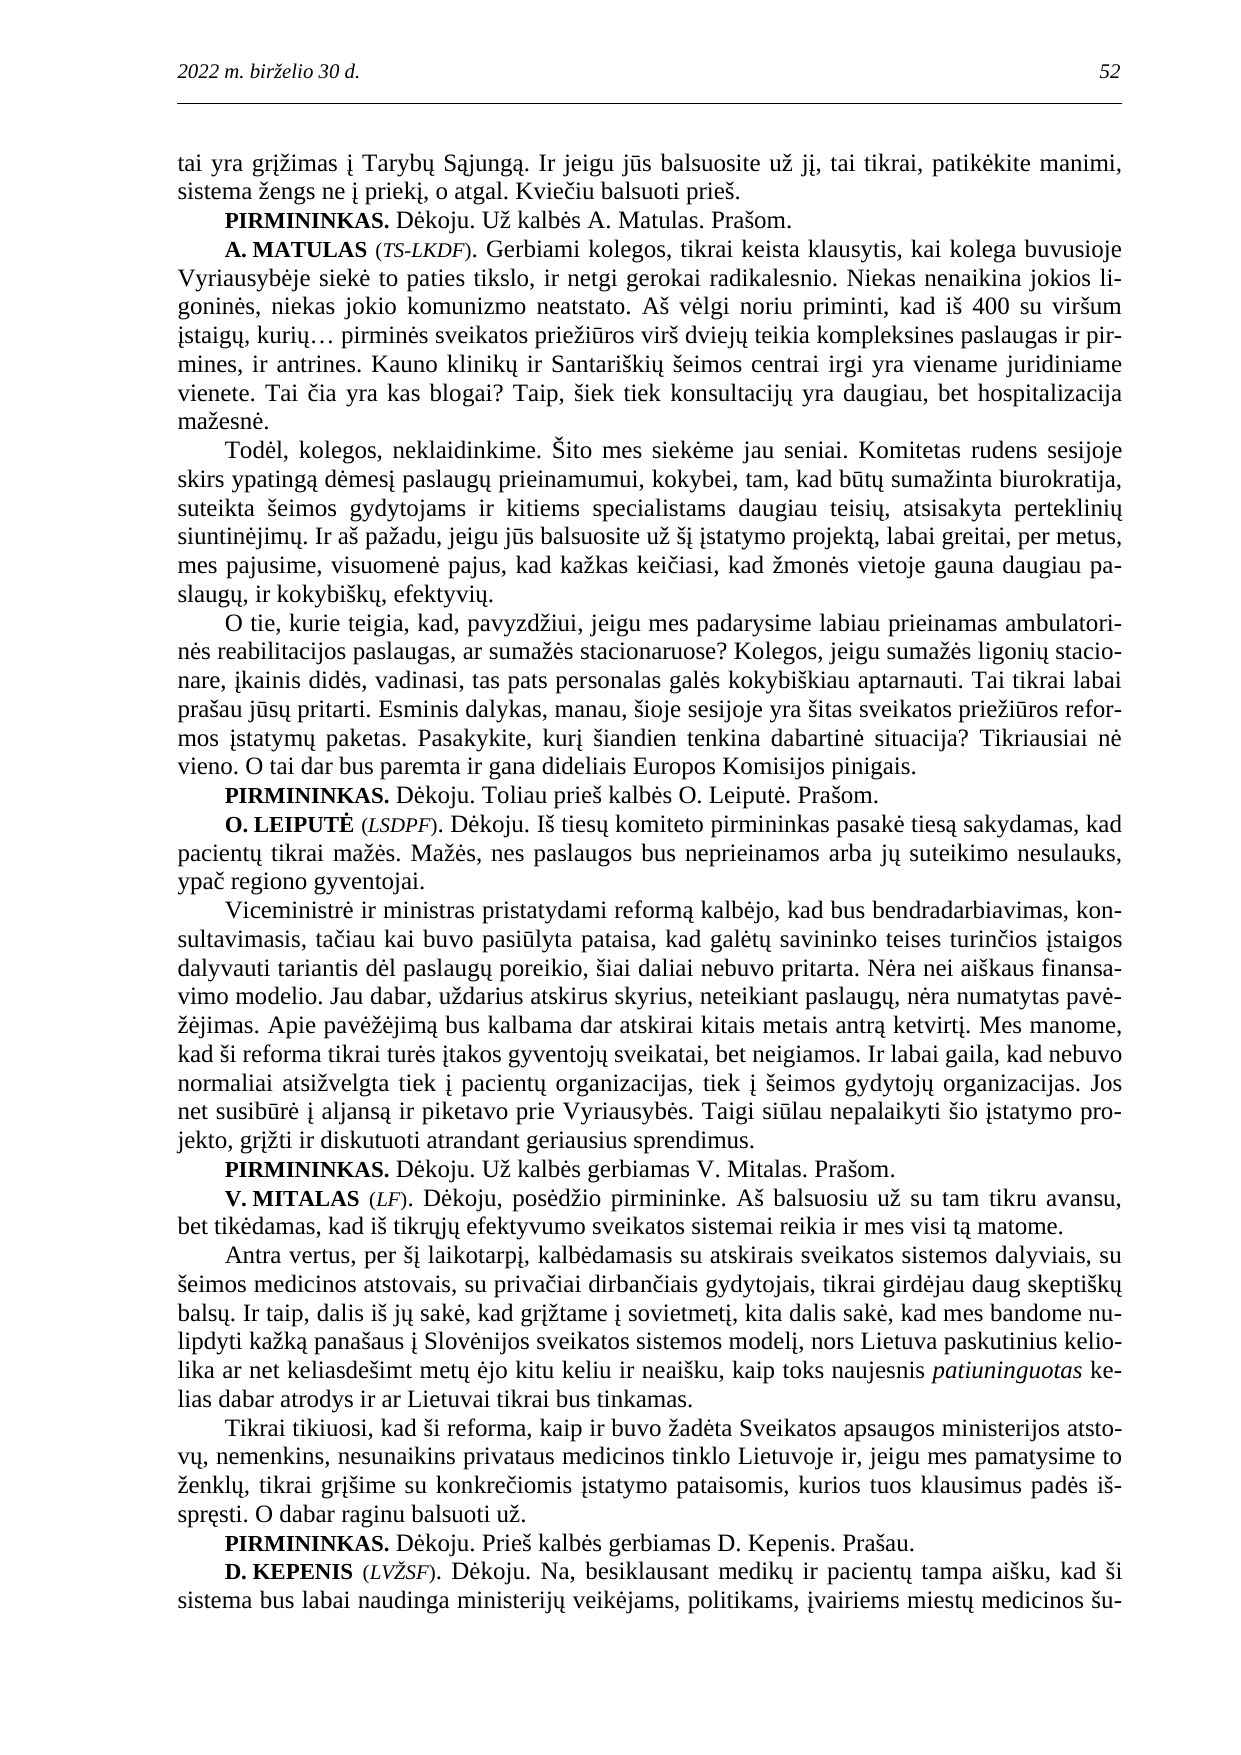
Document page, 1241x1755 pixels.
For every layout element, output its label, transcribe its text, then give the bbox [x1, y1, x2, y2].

text PIRMININKAS. Dė­ko­ju. Už kal­bės A. Ma­tu­las. Pra­šom. [177, 205, 1122, 234]
text V. MITALAS (LF). Dė­ko­ju, po­sė­džio pir­mi­nin­ke. Aš bal­suo­siu už su tam tik­ru avan­su, bet ti­kė­da­mas, kad iš tik­rų­jų efek­ty­vu­mo svei­ka­tos sis­te­mai rei­kia ir mes vi­si tą ma­to­me. [177, 1183, 1122, 1240]
text An­tra ver­tus, per šį lai­ko­tar­pį, kal­bė­da­ma­sis su at­ski­rais svei­ka­tos sis­te­mos da­ly­viais, su šei­mos me­di­ci­nos at­sto­vais, su pri­va­čiai dir­ban­čiais gy­dy­to­jais, tik­rai gir­dė­jau daug skep­tiš­kų bal­sų. Ir taip, da­lis iš jų sa­kė, kad grįž­ta­me į so­viet­me­tį, ki­ta da­lis sa­kė, kad mes ban­do­me nu­lip­dy­ti kaž­ką pa­na­šaus į Slo­vė­ni­jos svei­ka­tos sis­te­mos mo­de­lį, nors Lie­tu­va pas­ku­ti­nius ke­lio­li­ka ar net ke­lias­de­šimt me­tų ėjo ki­tu ke­liu ir ne­aiš­ku, kaip toks nau­jes­nis pa­tiu­nin­guo­tas ke­lias da­bar at­ro­dys ir ar Lie­tu­vai tik­rai bus tin­ka­mas. [177, 1240, 1122, 1413]
text To­dėl, ko­le­gos, ne­klai­din­ki­me. Ši­to mes sie­kė­me jau se­niai. Ko­mi­te­tas ru­dens se­si­jo­je skirs ypa­tin­gą dė­me­sį pa­slau­gų pri­ei­na­mu­mui, ko­ky­bei, tam, kad bū­tų su­ma­žin­ta biu­ro­kratija, su­teik­ta šei­mos gy­dy­to­jams ir ki­tiems spe­cia­lis­tams dau­giau tei­sių, at­si­sa­ky­ta per­tek­li­nių siun­ti­nė­ji­mų. Ir aš pa­ža­du, jei­gu jūs bal­suo­si­te už šį įsta­ty­mo pro­jek­tą, la­bai grei­tai, per me­tus, mes pa­ju­si­me, vi­suo­me­nė pa­jus, kad kaž­kas kei­čia­si, kad žmo­nės vie­to­je gau­na dau­giau pa­slau­gų, ir ko­ky­biš­kų, efek­ty­vių. [177, 435, 1122, 608]
text PIRMININKAS. Dė­ko­ju. To­liau prieš kal­bės O. Lei­pu­tė. Pra­šom. [177, 780, 1122, 809]
text PIRMININKAS. Dė­ko­ju. Prieš kal­bės ger­bia­mas D. Ke­pe­nis. Pra­šau. [177, 1528, 1122, 1556]
text tai yra grį­ži­mas į Ta­ry­bų Są­jun­gą. Ir jei­gu jūs bal­suo­si­te už jį, tai tik­rai, pa­ti­kė­ki­te ma­ni­mi, sis­te­ma žengs ne į prie­kį, o at­gal. Kvie­čiu bal­suo­ti prieš. [177, 148, 1122, 205]
text PIRMININKAS. Dė­ko­ju. Už kal­bės ger­bia­mas V. Mi­ta­las. Pra­šom. [177, 1154, 1122, 1183]
text D. KEPENIS (LVŽSF). Dė­ko­ju. Na, be­si­klau­sant me­di­kų ir pa­cien­tų tam­pa aiš­ku, kad ši sis­te­ma bus la­bai nau­din­ga mi­nis­te­ri­jų vei­kė­jams, po­li­ti­kams, įvai­riems mies­tų me­di­ci­nos šu­ [177, 1556, 1122, 1614]
text O. LEIPUTĖ (LSDPF). Dė­ko­ju. Iš tie­sų ko­mi­te­to pir­mi­nin­kas pa­sa­kė tie­są sa­ky­da­mas, kad pa­cien­tų tik­rai ma­žės. Ma­žės, nes pa­slau­gos bus ne­pri­ei­na­mos ar­ba jų su­tei­ki­mo ne­su­lauks, ypač re­gio­no gy­ven­to­jai. [177, 809, 1122, 895]
text O tie, ku­rie tei­gia, kad, pa­vyz­džiui, jei­gu mes pa­da­ry­si­me la­biau pri­ei­na­mas am­bu­la­to­ri­nės re­a­bi­li­ta­ci­jos pa­slau­gas, ar su­ma­žės sta­cio­na­ruo­se? Ko­le­gos, jei­gu su­ma­žės li­go­nių sta­cio­na­re, įkai­nis di­dės, va­di­na­si, tas pats per­so­na­las ga­lės ko­ky­biš­kiau ap­tar­nau­ti. Tai tik­rai la­bai pra­šau jū­sų pri­tar­ti. Es­mi­nis da­ly­kas, ma­nau, šio­je se­si­jo­je yra ši­tas svei­ka­tos prie­žiū­ros re­for­mos įsta­ty­mų pa­ke­tas. Pa­sa­ky­ki­te, ku­rį šian­dien ten­ki­na da­bar­ti­nė si­tu­a­ci­ja? Tik­riau­siai nė vie­no. O tai dar bus pa­rem­ta ir ga­na di­de­liais Eu­ro­pos Ko­mi­si­jos pi­ni­gais. [177, 608, 1122, 780]
text Vi­ce­mi­nist­rė ir mi­nist­ras pri­sta­ty­da­mi re­for­mą kal­bė­jo, kad bus ben­dra­dar­bia­vi­mas, kon­sul­ta­vi­ma­sis, ta­čiau kai bu­vo pa­siū­ly­ta pa­tai­sa, kad ga­lė­tų sa­vi­nin­ko tei­ses tu­rin­čios įstai­gos da­ly­vau­ti ta­rian­tis dėl pa­slau­gų po­rei­kio, šiai da­liai ne­bu­vo pri­tar­ta. Nė­ra nei aiš­kaus fi­nan­sa­vi­mo mo­de­lio. Jau da­bar, už­da­rius at­ski­rus sky­rius, ne­tei­kiant pa­slau­gų, nė­ra nu­ma­ty­tas pa­vė­žė­ji­mas. Apie pa­vė­žė­ji­mą bus kal­ba­ma dar at­ski­rai ki­tais me­tais an­trą ket­vir­tį. Mes ma­no­me, kad ši re­for­ma tik­rai tu­rės įta­kos gy­ven­to­jų svei­ka­tai, bet nei­gia­mos. Ir la­bai gai­la, kad ne­bu­vo nor­ma­liai at­si­žvelg­ta tiek į pa­cien­tų or­ga­ni­za­ci­jas, tiek į šei­mos gy­dy­to­jų or­ga­ni­za­ci­jas. Jos net su­si­bū­rė į al­jan­są ir pi­ke­ta­vo prie Vy­riau­sy­bės. Tai­gi siū­lau ne­pa­lai­ky­ti šio įsta­ty­mo pro­jek­to, grįž­ti ir dis­ku­tuo­ti at­ran­dant ge­riau­sius spren­di­mus. [177, 895, 1122, 1154]
text Tik­rai ti­kiuo­si, kad ši re­for­ma, kaip ir bu­vo ža­dė­ta Svei­ka­tos ap­sau­gos mi­nis­te­ri­jos at­sto­vų, ne­men­kins, ne­su­nai­kins pri­va­taus me­di­ci­nos tin­klo Lie­tu­vo­je ir, jei­gu mes pa­ma­ty­si­me to žen­klų, tik­rai grį­ši­me su kon­kre­čio­mis įsta­ty­mo pa­tai­so­mis, ku­rios tuos klau­si­mus pa­dės iš­spręs­ti. O da­bar ra­gi­nu bal­suo­ti už. [177, 1413, 1122, 1528]
text A. MATULAS (TS-LKDF). Ger­bia­mi ko­le­gos, tik­rai keis­ta klau­sy­tis, kai ko­le­ga bu­vu­sio­je Vy­riau­sy­bė­je sie­kė to pa­ties tiks­lo, ir net­gi ge­ro­kai ra­di­ka­les­nio. Nie­kas ne­nai­ki­na jo­kios li­goni­nės, nie­kas jo­kio ko­mu­niz­mo ne­at­sta­to. Aš vėl­gi no­riu pri­min­ti, kad iš 400 su vir­šum įstai­gų, ku­rių… pir­mi­nės svei­ka­tos prie­žiū­ros virš dvie­jų tei­kia kom­plek­si­nes pa­slau­gas ir pir­mi­nes, ir ant­ri­nes. Kau­no kli­ni­kų ir San­ta­riš­kių šei­mos cen­trai ir­gi yra vie­na­me ju­ri­di­nia­me vie­ne­te. Tai čia yra kas blo­gai? Taip, šiek tiek kon­sul­ta­ci­jų yra dau­giau, bet hos­pi­ta­li­za­ci­ja ma­žes­nė. [177, 234, 1122, 435]
